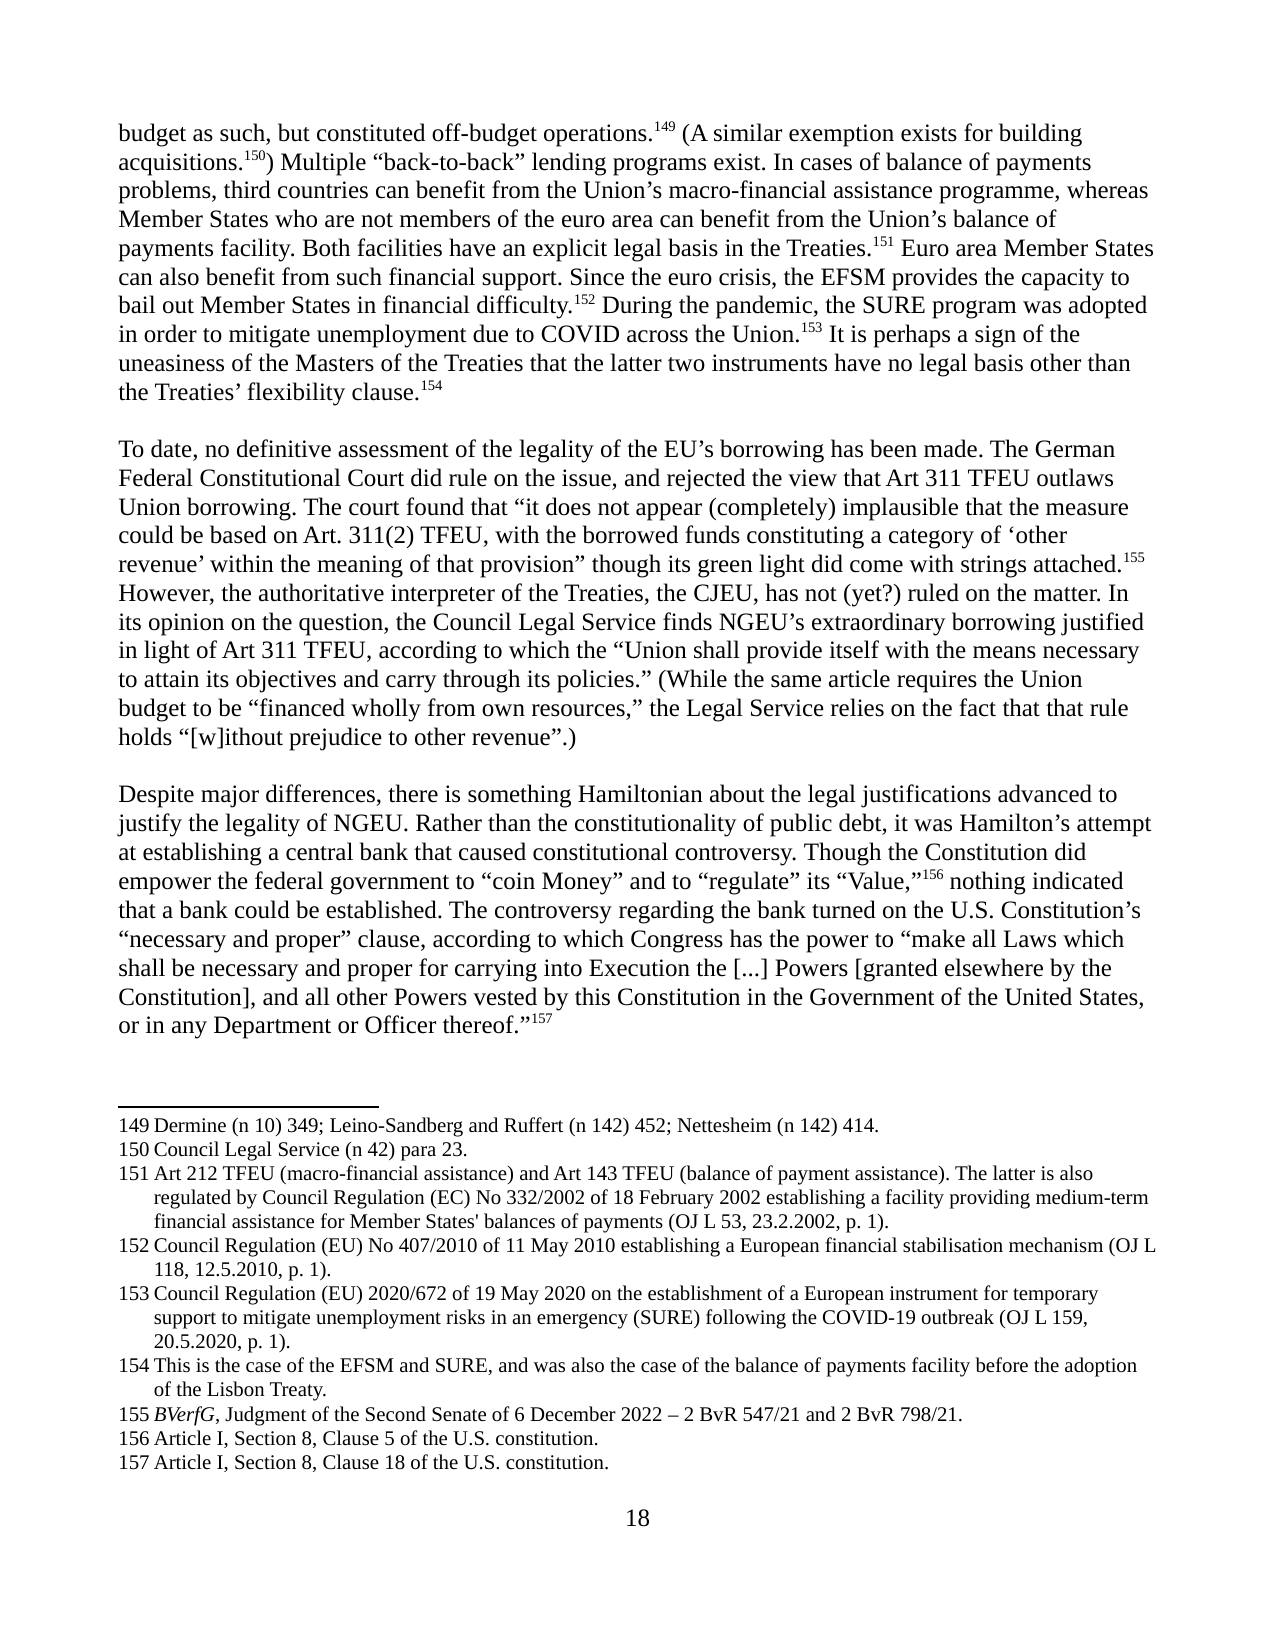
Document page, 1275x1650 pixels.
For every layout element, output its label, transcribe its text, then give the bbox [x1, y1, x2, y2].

text BVerfG, Judgment of the Second Senate of 6 December 2022 – 2 BvR 547/21 and 2 BvR 798/21. [118, 1401, 1157, 1426]
text budget as such, but constituted off-budget operations. (A similar exemption exists for building acquisitions.) Multiple “back-to-back” lending programs exist. In cases of balance of payments problems, third countries can benefit from the Union’s macro-financial assistance programme, whereas Member States who are not members of the euro area can benefit from the Union’s balance of payments facility. Both facilities have an explicit legal basis in the Treaties. Euro area Member States can also benefit from such financial support. Since the euro crisis, the EFSM provides the capacity to bail out Member States in financial difficulty. During the pandemic, the SURE program was adopted in order to mitigate unemployment due to COVID across the Union. It is perhaps a sign of the uneasiness of the Masters of the Treaties that the latter two instruments have no legal basis other than the Treaties’ flexibility clause. [118, 118, 1157, 406]
text To date, no definitive assessment of the legality of the EU’s borrowing has been made. The German Federal Constitutional Court did rule on the issue, and rejected the view that Art 311 TFEU outlaws Union borrowing. The court found that “it does not appear (completely) implausible that the measure could be based on Art. 311(2) TFEU, with the borrowed funds constituting a category of ‘other revenue’ within the meaning of that provision” though its green light did come with strings attached. However, the authoritative interpreter of the Treaties, the CJEU, has not (yet?) ruled on the matter. In its opinion on the question, the Council Legal Service finds NGEU’s extraordinary borrowing justified in light of Art 311 TFEU, according to which the “Union shall provide itself with the means necessary to attain its objectives and carry through its policies.” (While the same article requires the Union budget to be “financed wholly from own resources,” the Legal Service relies on the fact that that rule holds “[w]ithout prejudice to other revenue”.) [118, 434, 1157, 751]
text Council Legal Service (n 42) para 23. [118, 1137, 1157, 1161]
text Council Regulation (EU) 2020/672 of 19 May 2020 on the establishment of a European instrument for temporary support to mitigate unemployment risks in an emergency (SURE) following the COVID-19 outbreak (OJ L 159, 20.5.2020, p. 1). [118, 1281, 1157, 1353]
text Article I, Section 8, Clause 18 of the U.S. constitution. [118, 1449, 1157, 1474]
text Dermine (n 10) 349; Leino-Sandberg and Ruffert (n 142) 452; Nettesheim (n 142) 414. [118, 1113, 1157, 1137]
text Article I, Section 8, Clause 5 of the U.S. constitution. [118, 1426, 1157, 1449]
text This is the case of the EFSM and SURE, and was also the case of the balance of payments facility before the adoption of the Lisbon Treaty. [118, 1353, 1157, 1401]
text Art 212 TFEU (macro-financial assistance) and Art 143 TFEU (balance of payment assistance). The latter is also regulated by Council Regulation (EC) No 332/2002 of 18 February 2002 establishing a facility providing medium-term financial assistance for Member States' balances of payments (OJ L 53, 23.2.2002, p. 1). [118, 1161, 1157, 1233]
text Despite major differences, there is something Hamiltonian about the legal justifications advanced to justify the legality of NGEU. Rather than the constitutionality of public debt, it was Hamilton’s attempt at establishing a central bank that caused constitutional controversy. Though the Constitution did empower the federal government to “coin Money” and to “regulate” its “Value,” nothing indicated that a bank could be established. The controversy regarding the bank turned on the U.S. Constitution’s “necessary and proper” clause, according to which Congress has the power to “make all Laws which shall be necessary and proper for carrying into Execution the [...] Powers [granted elsewhere by the Constitution], and all other Powers vested by this Constitution in the Government of the United States, or in any Department or Officer thereof.” [118, 779, 1157, 1039]
text Council Regulation (EU) No 407/2010 of 11 May 2010 establishing a European financial stabilisation mechanism (OJ L 118, 12.5.2010, p. 1). [118, 1233, 1157, 1281]
